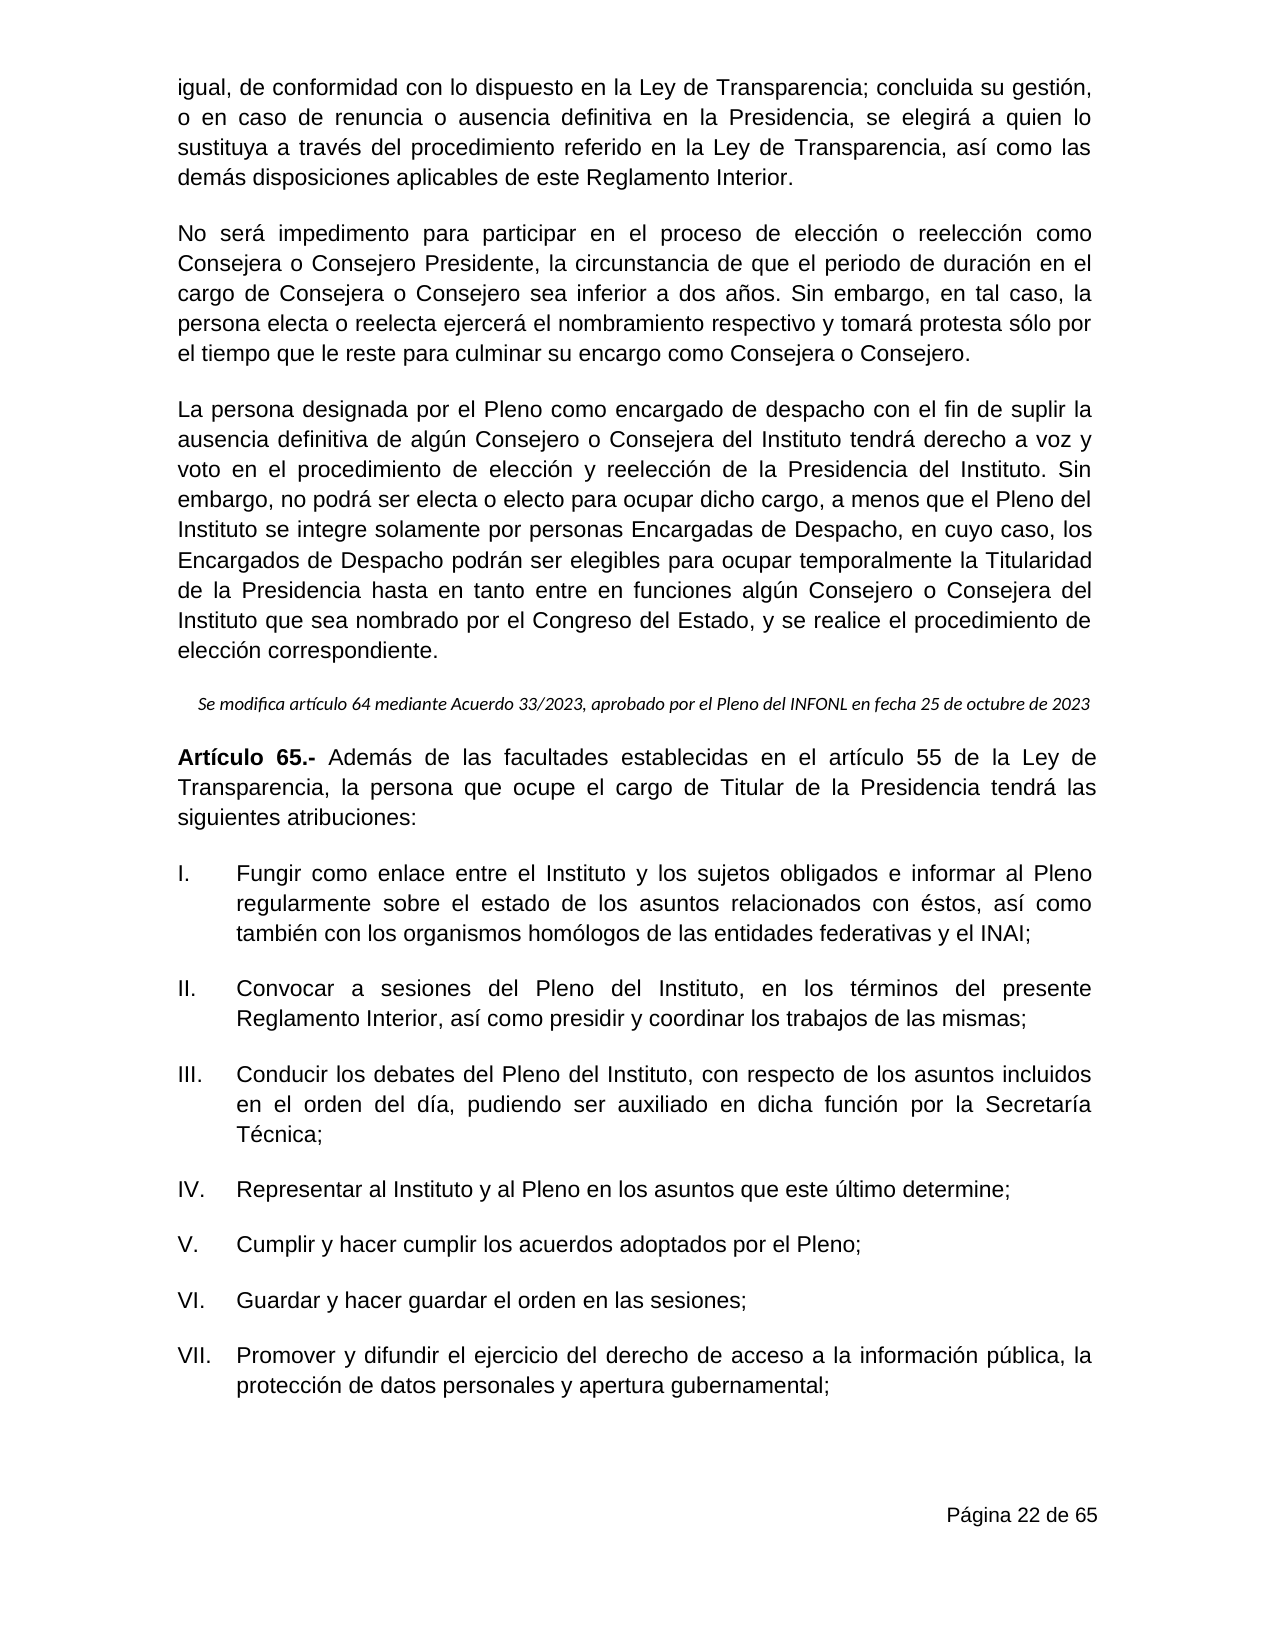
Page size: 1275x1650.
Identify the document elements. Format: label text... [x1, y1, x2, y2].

list Conducir los debates del Pleno del Instituto, con respecto de los asuntos incluidos en el orden del día, pudiendo ser auxiliado en dicha función por la Secretaría Técnica; [177, 1061, 1093, 1147]
list Cumplir y hacer cumplir los acuerdos adoptados por el Pleno; [177, 1231, 1098, 1258]
list Convocar a sesiones del Pleno del Instituto, en los términos del presente Reglamento Interior, así como presidir y coordinar los trabajos de las mismas; [177, 975, 1093, 1032]
list igual, de conformidad con lo dispuesto en la Ley de Transparencia; concluida su gestión, o en caso de renuncia o ausencia definitiva en la Presidencia, se elegirá a quien lo sustituya a través del procedimiento referido en la Ley de Transparencia, así como las demás disposiciones aplicables de este Reglamento Interior. [177, 74, 1093, 191]
list La persona designada por el Pleno como encargado de despacho con el fin de suplir la ausencia definitiva de algún Consejero o Consejera del Instituto tendrá derecho a voz y voto en el procedimiento de elección y reelección de la Presidencia del Instituto. Sin embargo, no podrá ser electa o electo para ocupar dicho cargo, a menos que el Pleno del Instituto se integre solamente por personas Encargadas de Despacho, en cuyo caso, los Encargados de Despacho podrán ser elegibles para ocupar temporalmente la Titularidad de la Presidencia hasta en tanto entre en funciones algún Consejero o Consejera del Instituto que sea nombrado por el Congreso del Estado, y se realice el procedimiento de elección correspondiente. [177, 396, 1093, 664]
list Guardar y hacer guardar el orden en las sesiones; [177, 1287, 1093, 1313]
list Representar al Instituto y al Pleno en los asuntos que este último determine; [177, 1176, 1093, 1202]
list Artículo 65.- Además de las facultades establecidas en el artículo 55 de la Ley de Transparencia, la persona que ocupe el cargo de Titular de la Presidencia tendrá las siguientes atribuciones: [177, 744, 1098, 831]
text Se modifica artículo 64 mediante Acuerdo 33/2023, aprobado por el Pleno del INFONL en fecha 25 de octubre de 2023 [177, 692, 1093, 715]
list No será impedimento para participar en el proceso de elección o reelección como Consejera o Consejero Presidente, la circunstancia de que el periodo de duración en el cargo de Consejera o Consejero sea inferior a dos años. Sin embargo, en tal caso, la persona electa o reelecta ejercerá el nombramiento respectivo y tomará protesta sólo por el tiempo que le reste para culminar su encargo como Consejera o Consejero. [177, 219, 1093, 367]
list Fungir como enlace entre el Instituto y los sujetos obligados e informar al Pleno regularmente sobre el estado de los asuntos relacionados con éstos, así como también con los organismos homólogos de las entidades federativas y el INAI; [177, 859, 1093, 946]
list Promover y difundir el ejercicio del derecho de acceso a la información pública, la protección de datos personales y apertura gubernamental; [177, 1342, 1093, 1398]
